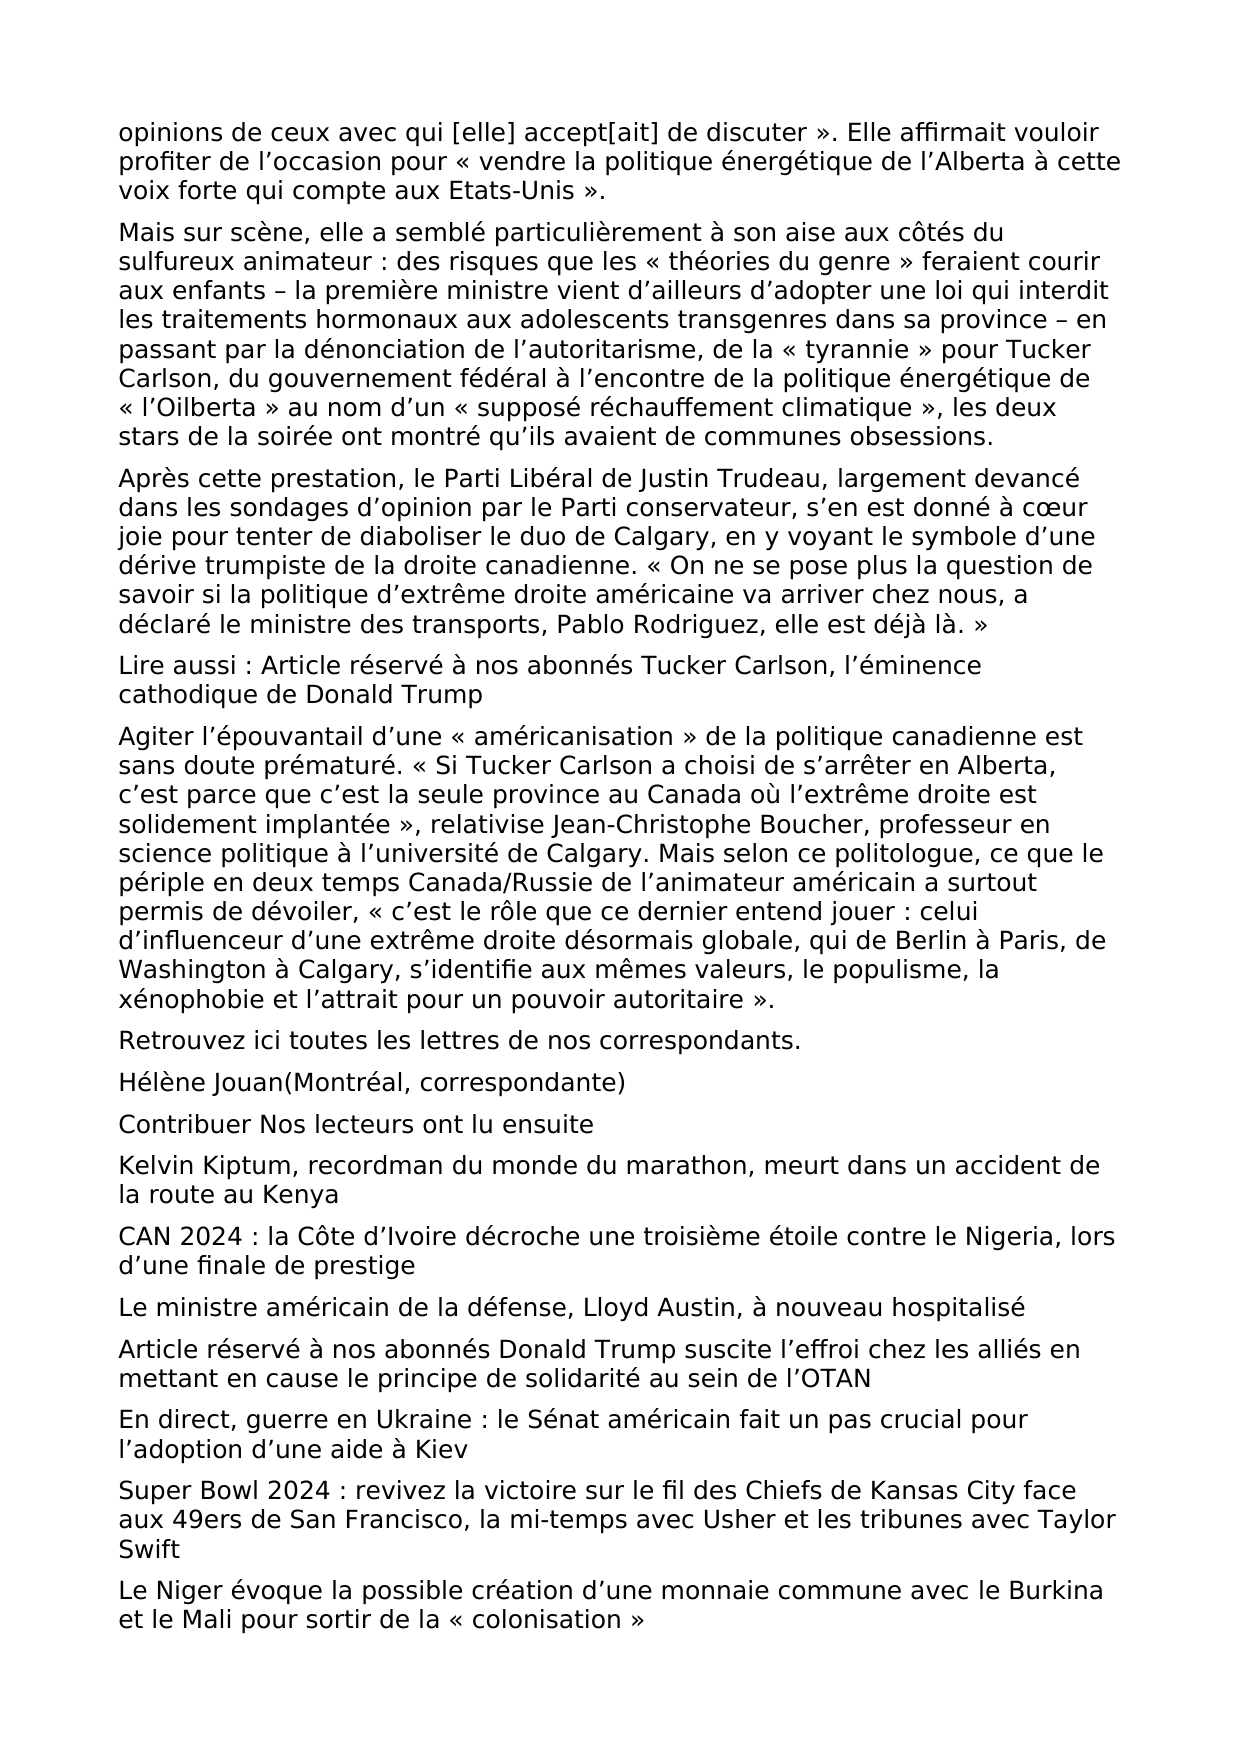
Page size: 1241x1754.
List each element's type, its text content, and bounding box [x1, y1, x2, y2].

text Hélène Jouan(Montréal, correspondante) [118, 1068, 1122, 1097]
text Kelvin Kiptum, recordman du monde du marathon, meurt dans un accident de la route au Kenya [118, 1151, 1122, 1210]
text opinions de ceux avec qui [elle] accept[ait] de discuter ». Elle affirmait vouloir profiter de l’occasion pour « vendre la politique énergétique de l’Alberta à cette voix forte qui compte aux Etats-Unis ». [118, 118, 1122, 206]
text Contribuer Nos lecteurs ont lu ensuite [118, 1110, 1122, 1139]
text Article réservé à nos abonnés Donald Trump suscite l’effroi chez les alliés en mettant en cause le principe de solidarité au sein de l’OTAN [118, 1335, 1122, 1393]
text En direct, guerre en Ukraine : le Sénat américain fait un pas crucial pour l’adoption d’une aide à Kiev [118, 1406, 1122, 1464]
text CAN 2024 : la Côte d’Ivoire décroche une troisième étoile contre le Nigeria, lors d’une finale de prestige [118, 1222, 1122, 1281]
text Le ministre américain de la défense, Lloyd Austin, à nouveau hospitalisé [118, 1293, 1122, 1322]
text Agiter l’épouvantail d’une « américanisation » de la politique canadienne est sans doute prématuré. « Si Tucker Carlson a choisi de s’arrêter en Alberta, c’est parce que c’est la seule province au Canada où l’extrême droite est solidement implantée », relativise Jean-Christophe Boucher, professeur en science politique à l’université de Calgary. Mais selon ce politologue, ce que le périple en deux temps Canada/Russie de l’animateur américain a surtout permis de dévoiler, « c’est le rôle que ce dernier entend jouer : celui d’influenceur d’une extrême droite désormais globale, qui de Berlin à Paris, de Washington à Calgary, s’identifie aux mêmes valeurs, le populisme, la xénophobie et l’attrait pour un pouvoir autoritaire ». [118, 722, 1122, 1014]
text Après cette prestation, le Parti Libéral de Justin Trudeau, largement devancé dans les sondages d’opinion par le Parti conservateur, s’en est donné à cœur joie pour tenter de diaboliser le duo de Calgary, en y voyant le symbole d’une dérive trumpiste de la droite canadienne. « On ne se pose plus la question de savoir si la politique d’extrême droite américaine va arriver chez nous, a déclaré le ministre des transports, Pablo Rodriguez, elle est déjà là. » [118, 464, 1122, 639]
text Le Niger évoque la possible création d’une monnaie commune avec le Burkina et le Mali pour sortir de la « colonisation » [118, 1576, 1122, 1635]
text Retrouvez ici toutes les lettres de nos correspondants. [118, 1026, 1122, 1056]
text Lire aussi : Article réservé à nos abonnés Tucker Carlson, l’éminence cathodique de Donald Trump [118, 651, 1122, 710]
text Mais sur scène, elle a semblé particulièrement à son aise aux côtés du sulfureux animateur : des risques que les « théories du genre » feraient courir aux enfants – la première ministre vient d’ailleurs d’adopter une loi qui interdit les traitements hormonaux aux adolescents transgenres dans sa province – en passant par la dénonciation de l’autoritarisme, de la « tyrannie » pour Tucker Carlson, du gouvernement fédéral à l’encontre de la politique énergétique de « l’Oilberta » au nom d’un « supposé réchauffement climatique », les deux stars de la soirée ont montré qu’ils avaient de communes obsessions. [118, 218, 1122, 451]
text Super Bowl 2024 : revivez la victoire sur le fil des Chiefs de Kansas City face aux 49ers de San Francisco, la mi-temps avec Usher et les tribunes avec Taylor Swift [118, 1476, 1122, 1564]
